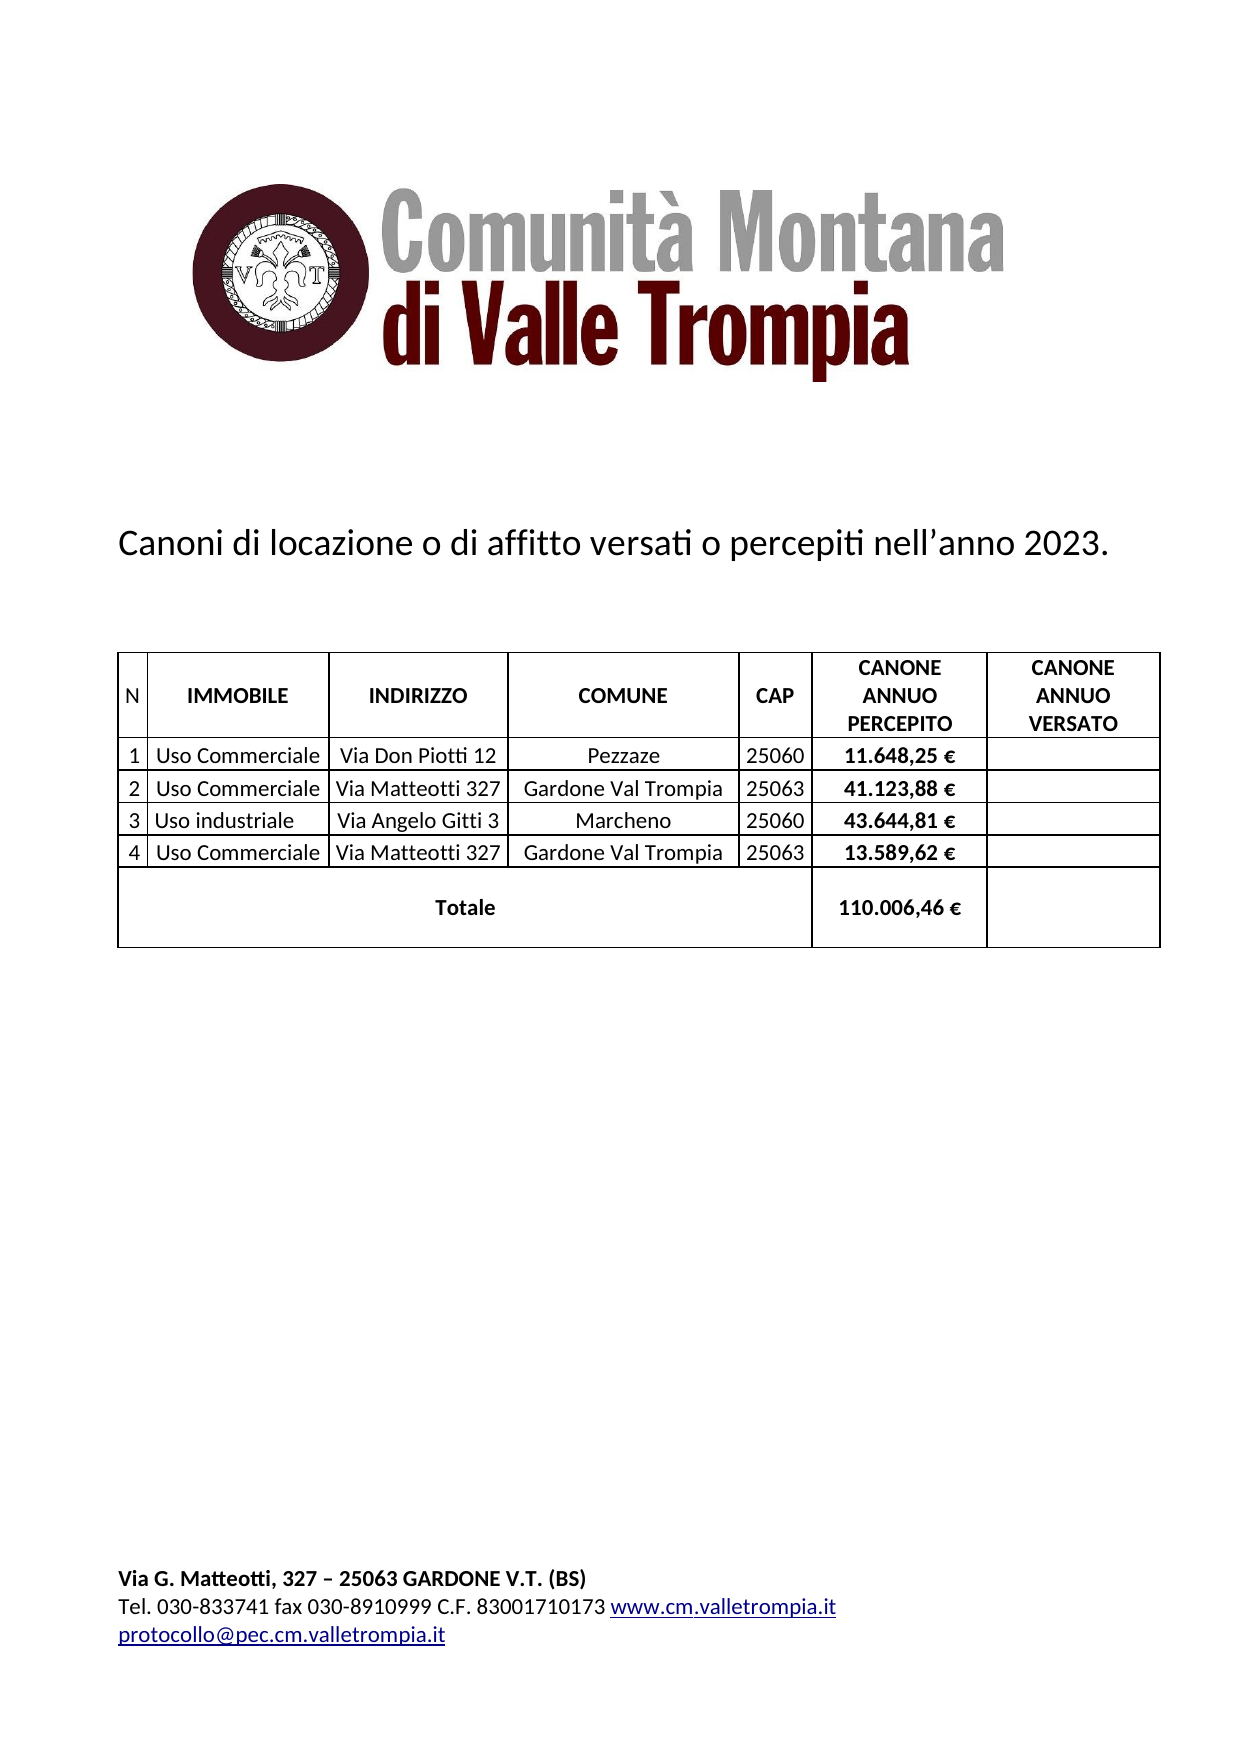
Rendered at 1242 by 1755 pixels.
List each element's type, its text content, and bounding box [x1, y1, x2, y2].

text Via G. Matteotti, 327 – 25063 GARDONE V.T. (BS) [118, 1564, 1173, 1592]
table_cell [988, 868, 1159, 946]
table_cell Uso industriale [148, 803, 328, 834]
table_cell Via Angelo Gitti 3 [330, 803, 507, 834]
table_header CANONE ANNUO VERSATO [988, 653, 1159, 737]
table_cell Marcheno [509, 803, 738, 834]
table_cell 41.123,88 € [813, 771, 986, 802]
table_cell Via Matteotti 327 [330, 771, 507, 802]
table_cell 25060 [740, 803, 811, 834]
table_cell Uso Commerciale [148, 836, 328, 866]
table_cell [988, 803, 1159, 834]
table_cell [988, 836, 1159, 866]
table_header N [119, 653, 147, 737]
table_cell Via Matteotti 327 [330, 836, 507, 866]
table_cell Gardone Val Trompia [509, 771, 738, 802]
table_cell 2 [119, 771, 147, 802]
table_cell 1 [119, 738, 147, 769]
table_header COMUNE [509, 653, 738, 737]
table_cell 25063 [740, 836, 811, 866]
table_header CANONE ANNUO PERCEPITO [813, 653, 986, 737]
table_cell 25060 [740, 738, 811, 769]
table_cell Uso Commerciale [148, 771, 328, 802]
table_cell [988, 771, 1159, 802]
table_cell Pezzaze [509, 738, 738, 769]
table_cell 43.644,81 € [813, 803, 986, 834]
table_cell 4 [119, 836, 147, 866]
table_cell 110.006,46 € [813, 868, 986, 946]
text Canoni di locazione o di affitto versati o percepiti nell’anno 2023. [118, 522, 1173, 566]
table_cell Uso Commerciale [148, 738, 328, 769]
table_header INDIRIZZO [330, 653, 507, 737]
table_header CAP [740, 653, 811, 737]
table_cell 13.589,62 € [813, 836, 986, 866]
table_cell Totale [119, 868, 811, 946]
table_cell 25063 [740, 771, 811, 802]
table_cell 3 [119, 803, 147, 834]
table_cell Gardone Val Trompia [509, 836, 738, 866]
table_cell Via Don Piotti 12 [330, 738, 507, 769]
text Tel. 030-833741 fax 030-8910999 C.F. 83001710173 www.cm.valletrompia.it protocollo@pec.cm.valletrompia.it [118, 1592, 838, 1648]
table_cell [988, 738, 1159, 769]
table_header IMMOBILE [148, 653, 328, 737]
table_cell 11.648,25 € [813, 738, 986, 769]
